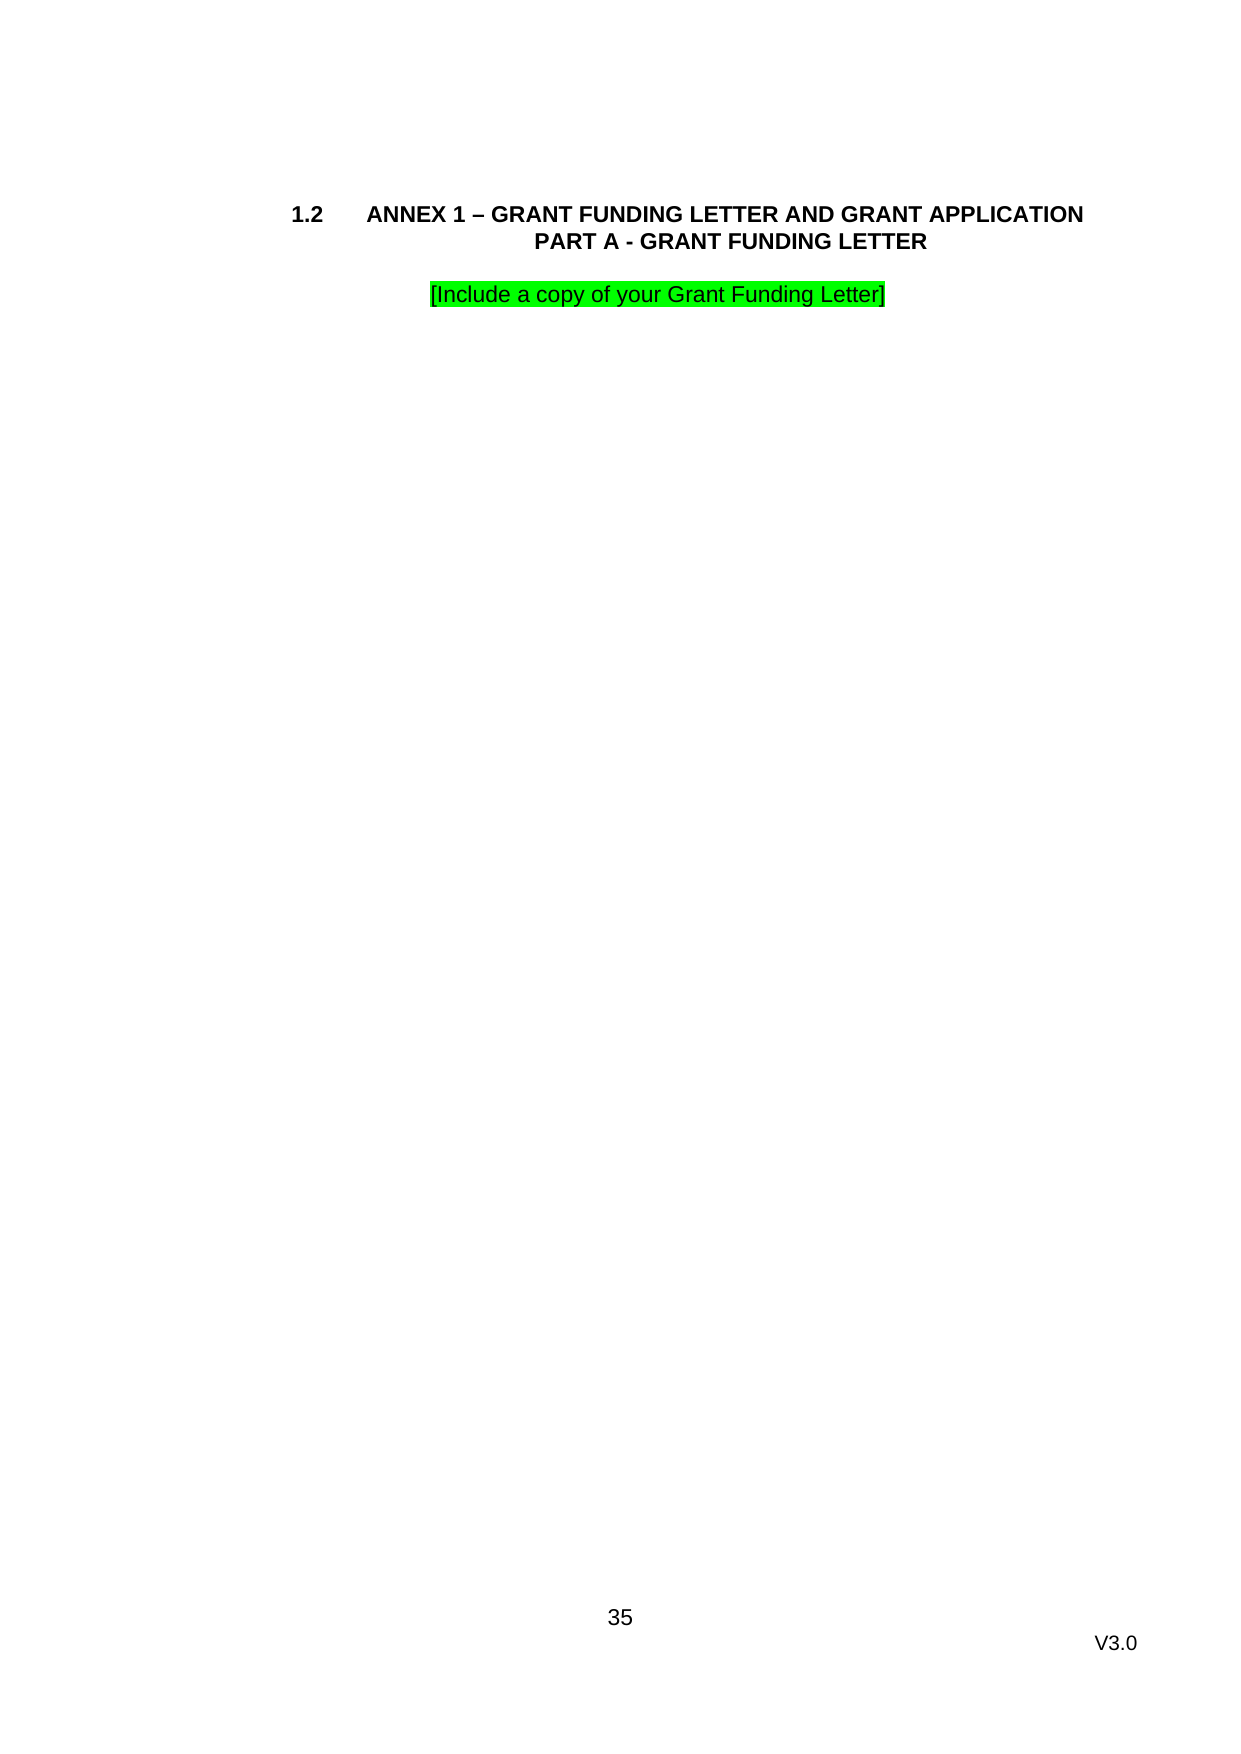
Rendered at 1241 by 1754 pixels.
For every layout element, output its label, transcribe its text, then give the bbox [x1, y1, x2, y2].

text PART A - GRANT FUNDING LETTER [178, 228, 1137, 254]
text [Include a copy of your Grant Funding Letter] [178, 281, 1137, 307]
subtitle ANNEX 1 – GRANT Funding LETTER and grant application [244, 201, 1137, 228]
